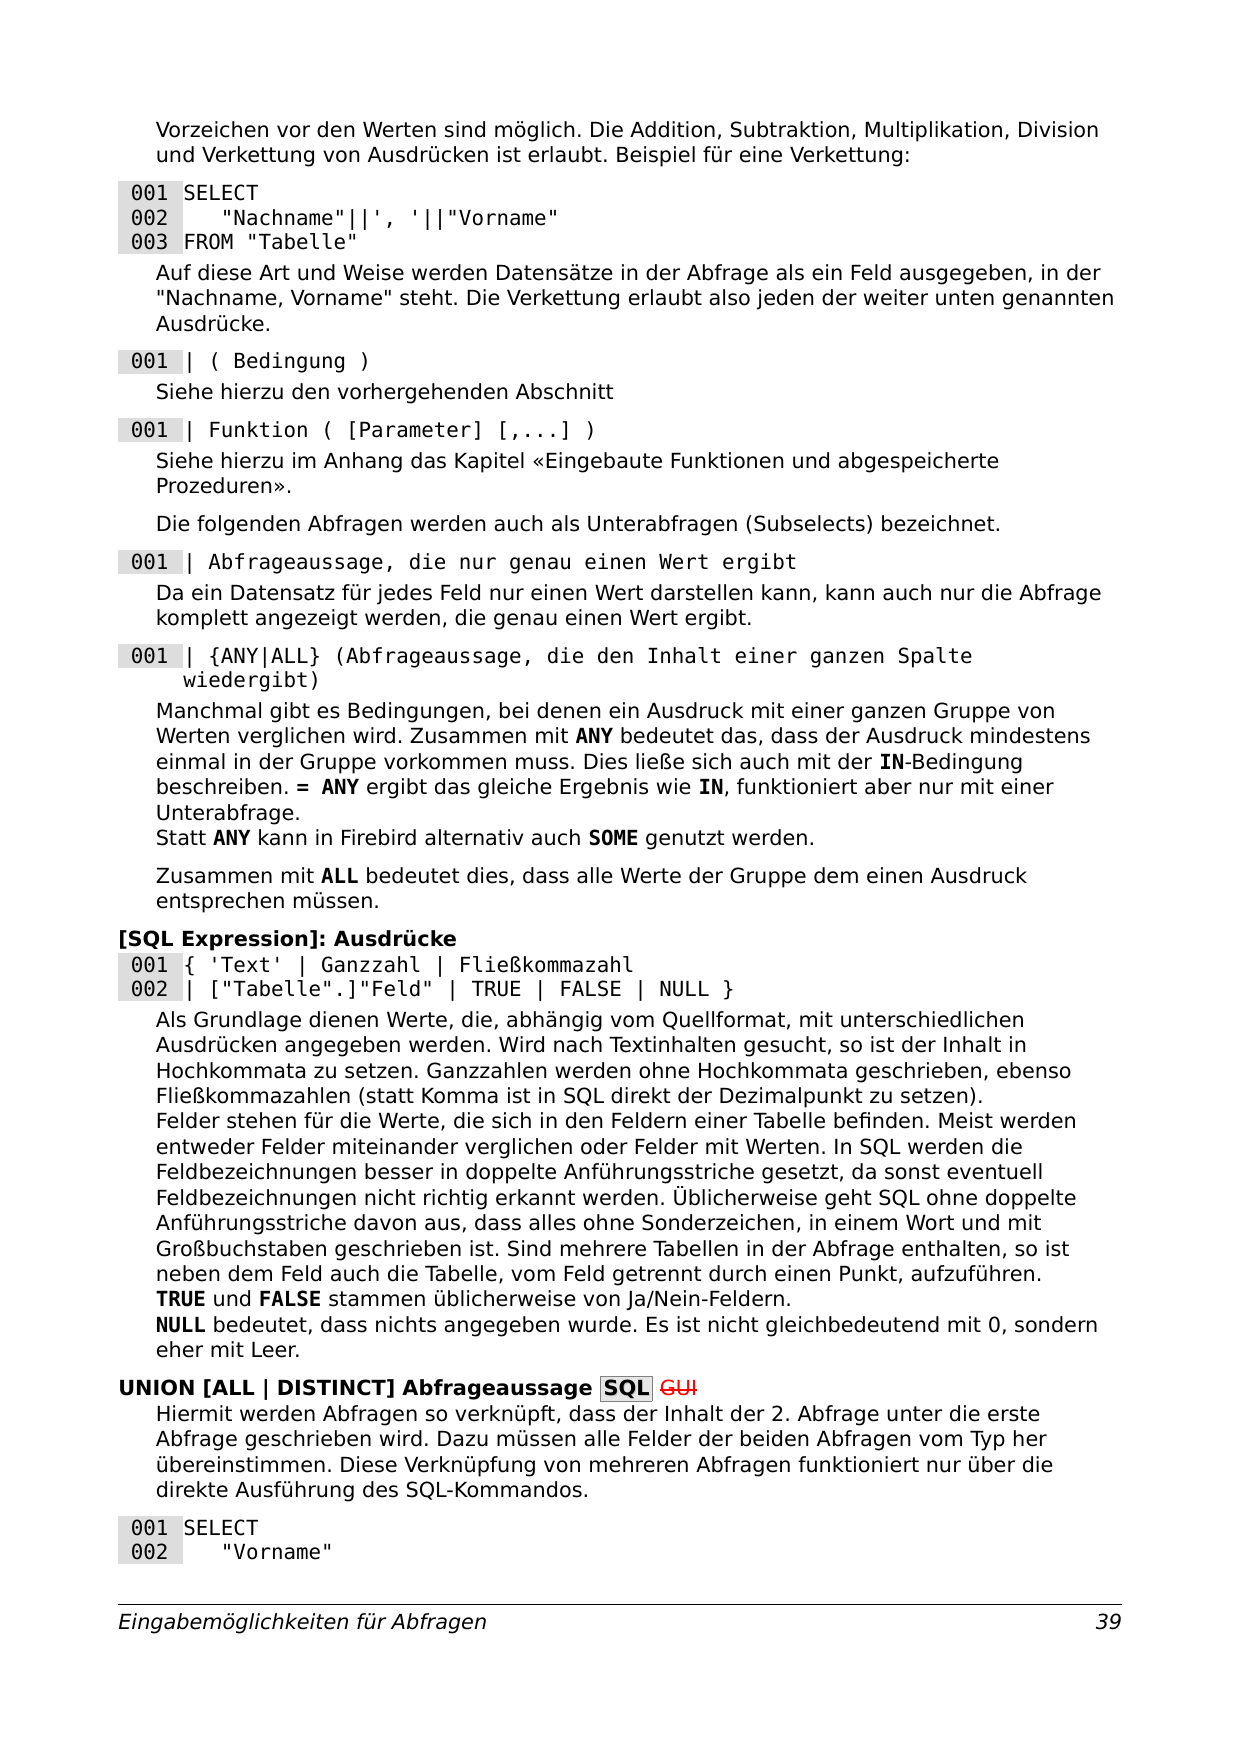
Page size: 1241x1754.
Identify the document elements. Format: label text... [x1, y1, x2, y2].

list "Vorname" [183, 1540, 1122, 1564]
text Auf diese Art und Weise werden Datensätze in der Abfrage als ein Feld ausgegeben, in der "Nachname, Vorname" steht. Die Verkettung erlaubt also jeden der weiter unten genannten Ausdrücke. [156, 261, 1122, 336]
text Siehe hierzu im Anhang das Kapitel «Eingebaute Funktionen und abgespeicherte Prozeduren». [156, 449, 1122, 498]
list | Abfrageaussage, die nur genau einen Wert ergibt [183, 550, 1122, 574]
text Die folgenden Abfragen werden auch als Unterabfragen (Subselects) bezeichnet. [156, 512, 1122, 536]
list "Nachname"||', '||"Vorname" [183, 206, 1122, 230]
list SELECT [183, 1516, 1122, 1540]
text Da ein Datensatz für jedes Feld nur einen Wert darstellen kann, kann auch nur die Abfrage komplett angezeigt werden, die genau einen Wert ergibt. [156, 581, 1122, 631]
list [SQL Expression]: Ausdrücke [118, 927, 1122, 952]
list UNION [ALL | DISTINCT] Abfrageaussage SQL GUI [653, 1376, 1122, 1401]
list | Funktion ( [Parameter] [,...] ) [183, 418, 1122, 442]
list FROM "Tabelle" [183, 230, 1122, 254]
list SELECT [183, 181, 1122, 206]
text Vorzeichen vor den Werten sind möglich. Die Addition, Subtraktion, Multiplikation, Division und Verkettung von Ausdrücken ist erlaubt. Beispiel für eine Verkettung: [156, 118, 1122, 168]
text Hiermit werden Abfragen so verknüpft, dass der Inhalt der 2. Abfrage unter die erste Abfrage geschrieben wird. Dazu müssen alle Felder der beiden Abfragen vom Typ her übereinstimmen. Diese Verknüpfung von mehreren Abfragen funktioniert nur über die direkte Ausführung des SQL-Kommandos. [156, 1402, 1122, 1502]
list | {ANY|ALL} (Abfrageaussage, die den Inhalt einer ganzen Spalte wiedergibt) [118, 644, 1122, 693]
text Zusammen mit ALL bedeutet dies, dass alle Werte der Gruppe dem einen Ausdruck entsprechen müssen. [156, 864, 1122, 914]
list UNION [ALL | DISTINCT] Abfrageaussage SQL GUI [118, 1376, 600, 1401]
text Manchmal gibt es Bedingungen, bei denen ein Ausdruck mit einer ganzen Gruppe von Werten verglichen wird. Zusammen mit ANY bedeutet das, dass der Ausdruck mindestens einmal in der Gruppe vorkommen muss. Dies ließe sich auch mit der IN-Bedingung beschreiben. = ANY ergibt das gleiche Ergebnis wie IN, funktioniert aber nur mit einer Unterabfrage. Statt ANY kann in Firebird alternativ auch SOME genutzt werden. [156, 699, 1122, 851]
list | ["Tabelle".]"Feld" | TRUE | FALSE | NULL } [183, 977, 1122, 1001]
text Als Grundlage dienen Werte, die, abhängig vom Quellformat, mit unterschiedlichen Ausdrücken angegeben werden. Wird nach Textinhalten gesucht, so ist der Inhalt in Hochkommata zu setzen. Ganzzahlen werden ohne Hochkommata geschrieben, ebenso Fließkommazahlen (statt Komma ist in SQL direkt der Dezimalpunkt zu setzen). Felder stehen für die Werte, die sich in den Feldern einer Tabelle befinden. Meist werden entweder Felder miteinander verglichen oder Felder mit Werten. In SQL werden die Feldbezeichnungen besser in doppelte Anführungsstriche gesetzt, da sonst eventuell Feldbezeichnungen nicht richtig erkannt werden. Üblicherweise geht SQL ohne doppelte Anführungsstriche davon aus, dass alles ohne Sonderzeichen, in einem Wort und mit Großbuchstaben geschrieben ist. Sind mehrere Tabellen in der Abfrage enthalten, so ist neben dem Feld auch die Tabelle, vom Feld getrennt durch einen Punkt, aufzuführen. TRUE und FALSE stammen üblicherweise von Ja/Nein-Feldern. NULL bedeutet, dass nichts angegeben wurde. Es ist nicht gleichbedeutend mit 0, sondern eher mit Leer. [156, 1008, 1122, 1363]
text Siehe hierzu den vorhergehenden Abschnitt [156, 380, 1122, 404]
list { 'Text' | Ganzzahl | Fließkommazahl [183, 953, 1122, 977]
list | ( Bedingung ) [118, 349, 1122, 374]
